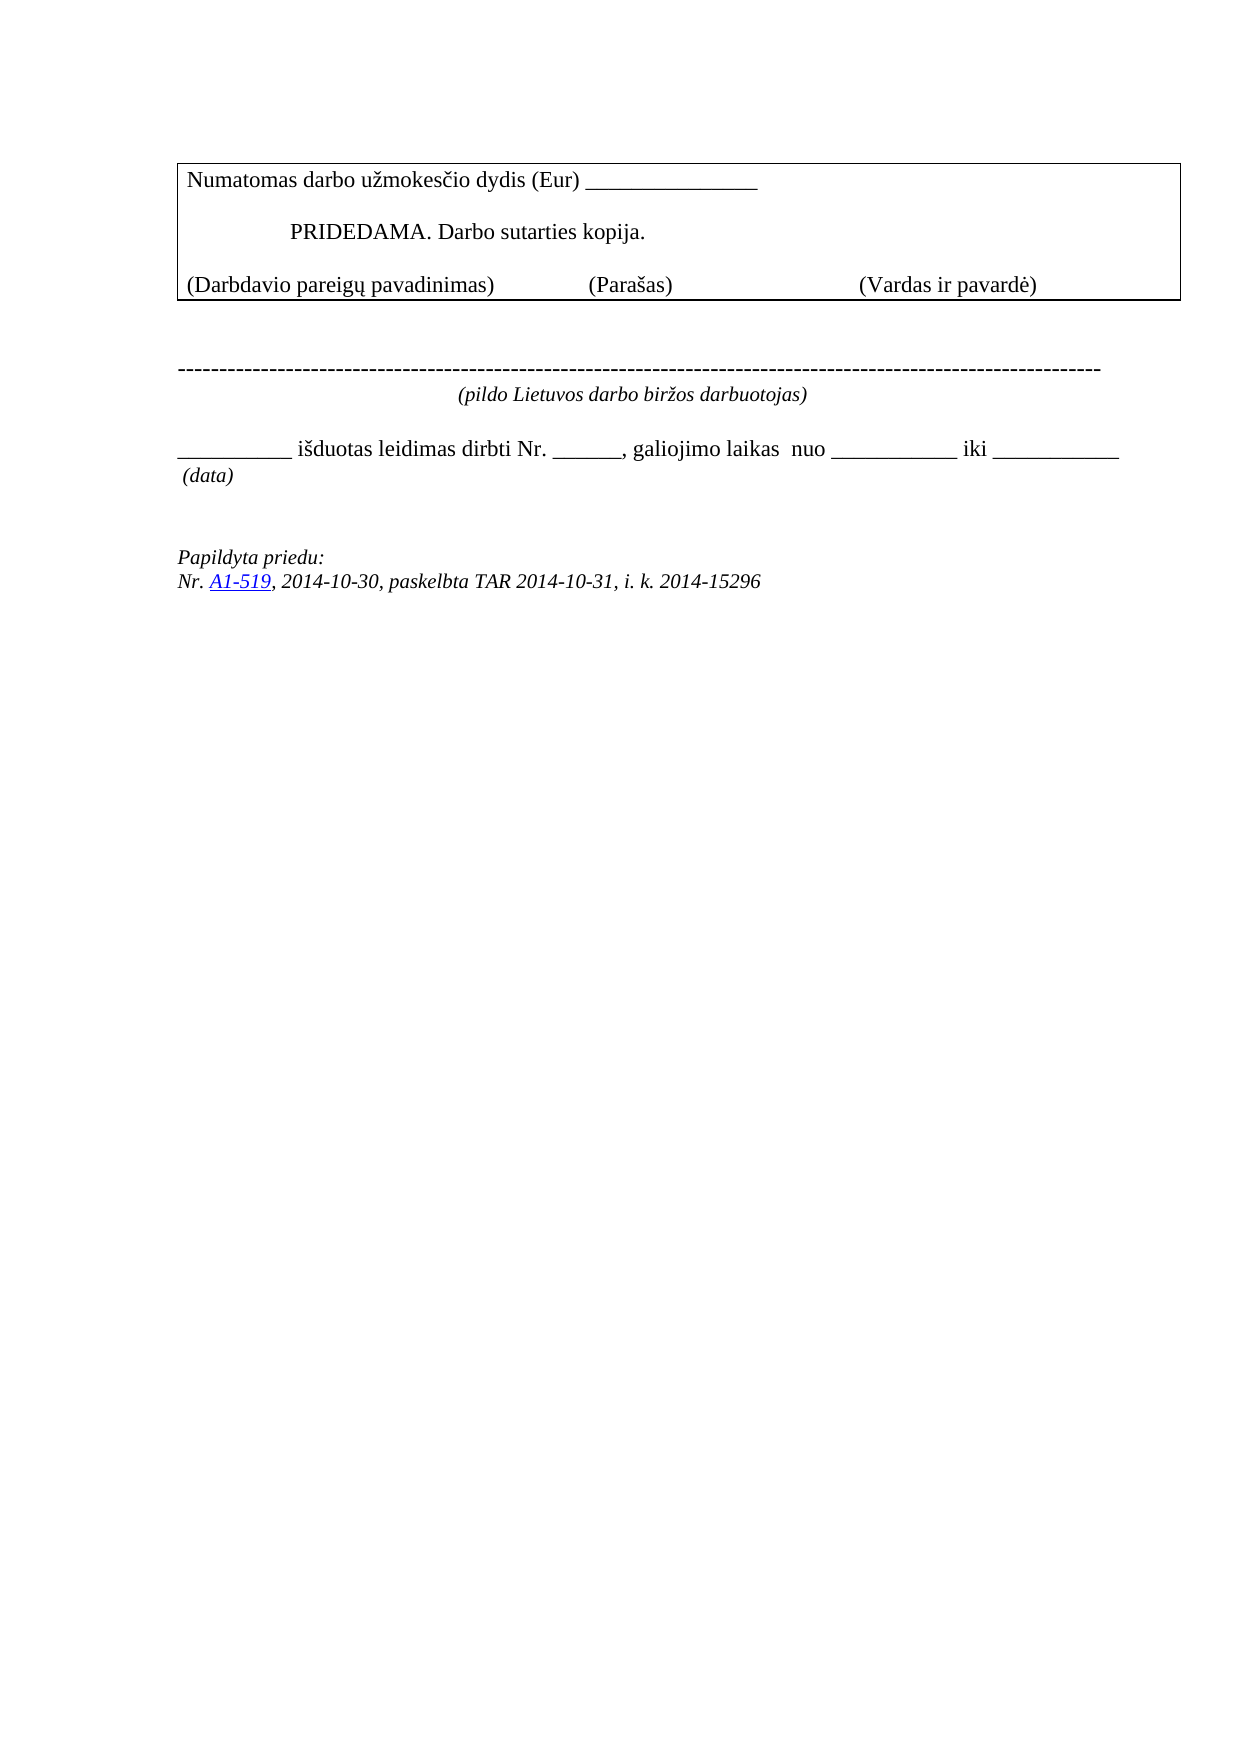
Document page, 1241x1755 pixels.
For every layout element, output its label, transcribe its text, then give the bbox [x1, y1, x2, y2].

text Numatomas darbo užmokesčio dydis (Eur) _______________ [178, 164, 1180, 192]
text (pildo Lietuvos darbo biržos darbuotojas) [177, 382, 1181, 406]
text (data) [177, 461, 1181, 487]
text __________ išduotas leidimas dirbti Nr. ______, galiojimo laikas nuo ___________ iki ___________ [177, 435, 1181, 461]
text (Darbdavio pareigų pavadinimas) (Parašas) (Vardas ir pavardė) [178, 268, 1180, 299]
text Nr. A1-519, 2014-10-30, paskelbta TAR 2014-10-31, i. k. 2014-15296 [177, 569, 1181, 593]
text Papildyta priedu: [177, 545, 1181, 569]
text PRIDEDAMA. Darbo sutarties kopija. [178, 215, 1180, 245]
text --------------------------------------------------------------------------------------------------------------- [177, 353, 1181, 382]
